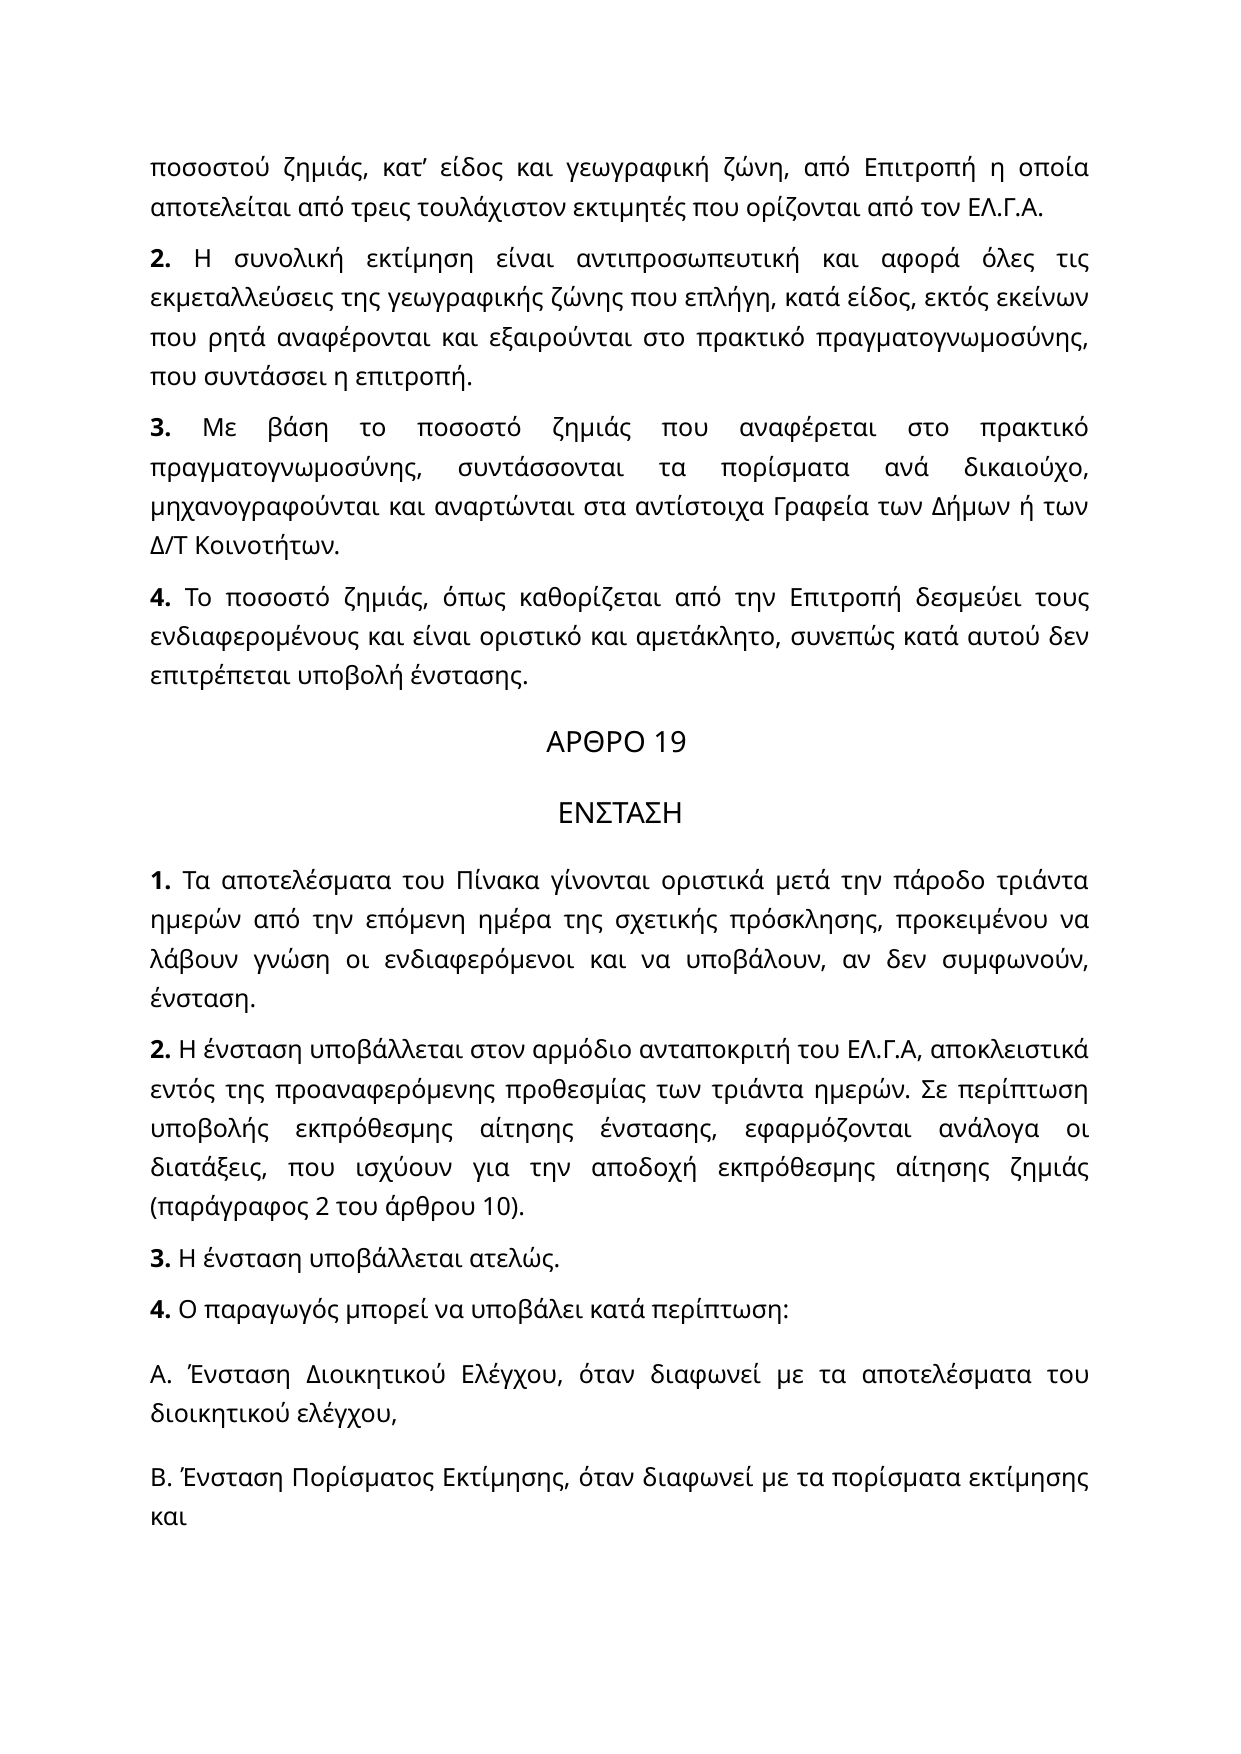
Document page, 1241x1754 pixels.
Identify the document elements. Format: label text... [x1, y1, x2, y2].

text Β. Ένσταση Πορίσματος Εκτίμησης, όταν διαφωνεί με τα πορίσματα εκτίμησης και [150, 1459, 1090, 1533]
text Α. Ένσταση Διοικητικού Ελέγχου, όταν διαφωνεί με τα αποτελέσματα του διοικητικού ελέγχου, [150, 1356, 1090, 1429]
text 4. Το ποσοστό ζημιάς, όπως καθορίζεται από την Επιτροπή δεσμεύει τους ενδιαφερομένους και είναι οριστικό και αμετάκλητο, συνεπώς κατά αυτού δεν επιτρέπεται υποβολή ένστασης. [150, 579, 1090, 692]
text 4. Ο παραγωγός μπορεί να υποβάλει κατά περίπτωση: [150, 1292, 1090, 1326]
text ποσοστού ζημιάς, κατ’ είδος και γεωγραφική ζώνη, από Επιτροπή η οποία αποτελείται από τρεις τουλάχιστον εκτιμητές που ορίζονται από τον ΕΛ.Γ.Α. [150, 150, 1090, 223]
text 1. Τα αποτελέσματα του Πίνακα γίνονται οριστικά μετά την πάροδο τριάντα ημερών από την επόμενη ημέρα της σχετικής πρόσκλησης, προκειμένου να λάβουν γνώση οι ενδιαφερόμενοι και να υποβάλουν, αν δεν συμφωνούν, ένσταση. [150, 863, 1090, 1014]
text 3. Η ένσταση υποβάλλεται ατελώς. [150, 1240, 1090, 1274]
subtitle ΑΡΘΡΟ 19 [150, 722, 1090, 761]
text 2. Η ένσταση υποβάλλεται στον αρμόδιο ανταποκριτή του ΕΛ.Γ.Α, αποκλειστικά εντός της προαναφερόμενης προθεσμίας των τριάντα ημερών. Σε περίπτωση υποβολής εκπρόθεσμης αίτησης ένστασης, εφαρμόζονται ανάλογα οι διατάξεις, που ισχύουν για την αποδοχή εκπρόθεσμης αίτησης ζημιάς (παράγραφος 2 του άρθρου 10). [150, 1032, 1090, 1223]
text 3. Με βάση το ποσοστό ζημιάς που αναφέρεται στο πρακτικό πραγματογνωμοσύνης, συντάσσονται τα πορίσματα ανά δικαιούχο, μηχανογραφούνται και αναρτώνται στα αντίστοιχα Γραφεία των Δήμων ή των Δ/Τ Κοινοτήτων. [150, 410, 1090, 562]
subtitle ΕΝΣΤΑΣΗ [150, 792, 1090, 832]
text 2. Η συνολική εκτίμηση είναι αντιπροσωπευτική και αφορά όλες τις εκμεταλλεύσεις της γεωγραφικής ζώνης που επλήγη, κατά είδος, εκτός εκείνων που ρητά αναφέρονται και εξαιρούνται στο πρακτικό πραγματογνωμοσύνης, που συντάσσει η επιτροπή. [150, 241, 1090, 392]
